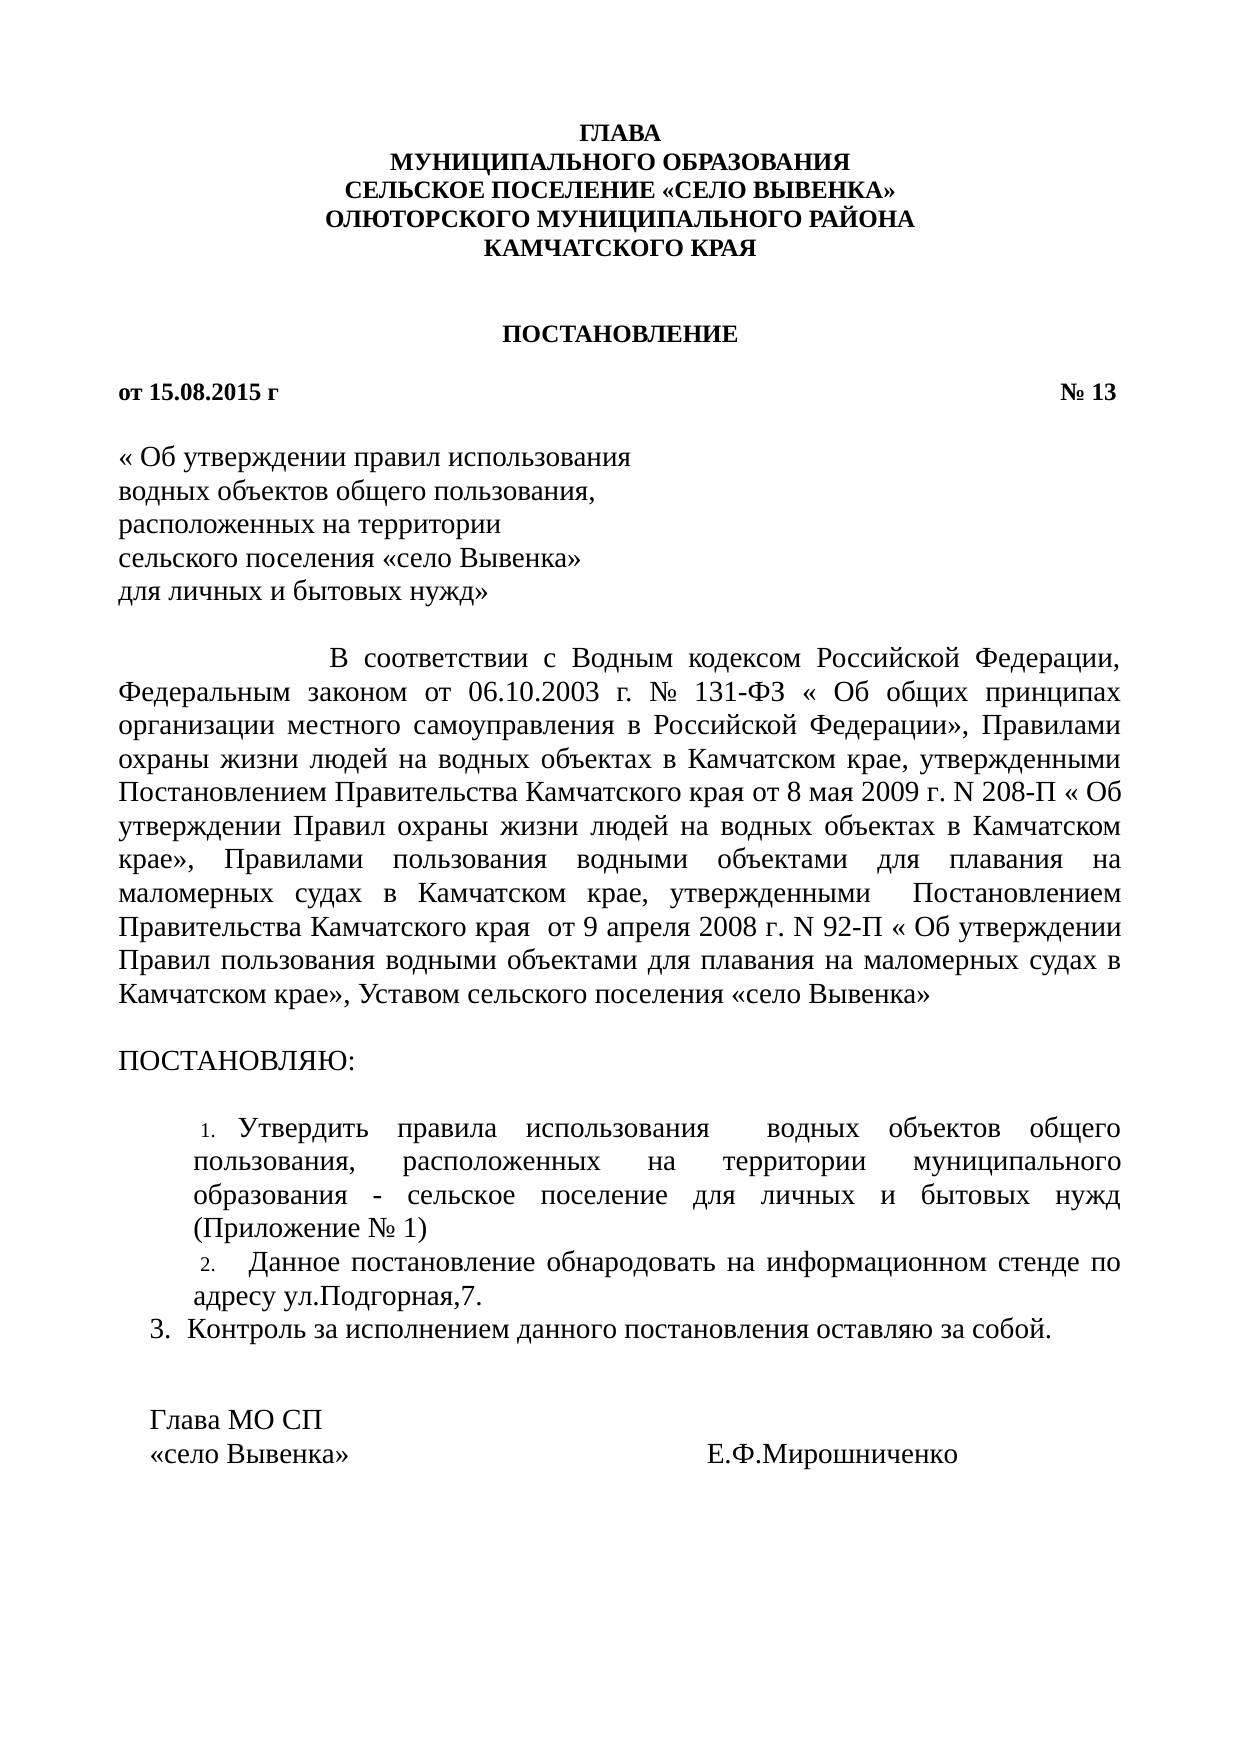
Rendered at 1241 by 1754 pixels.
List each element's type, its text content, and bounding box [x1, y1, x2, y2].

list Утвердить правила использования водных объектов общего пользования, расположенных на территории муниципального образования - сельское поселение для личных и бытовых нужд (Приложение № 1) [156, 1110, 1122, 1244]
text водных объектов общего пользования, [118, 473, 1122, 506]
text СЕЛЬСКОЕ ПОСЕЛЕНИЕ «СЕЛО ВЫВЕНКА» [118, 176, 1122, 204]
text « Об утверждении правил использования [118, 439, 1122, 473]
text ОЛЮТОРСКОГО МУНИЦИПАЛЬНОГО РАЙОНА [118, 204, 1122, 233]
text сельского поселения «село Вывенка» [118, 540, 1122, 573]
text для личных и бытовых нужд» [118, 573, 1122, 607]
text В соответствии с Водным кодексом Российской Федерации, Федеральным законом от 06.10.2003 г. № 131-ФЗ « Об общих принципах организации местного самоуправления в Российской Федерации», Правилами охраны жизни людей на водных объектах в Камчатском крае, утвержденными Постановлением Правительства Камчатского края от 8 мая 2009 г. N 208-П « Об утверждении Правил охраны жизни людей на водных объектах в Камчатском крае», Правилами пользования водными объектами для плавания на маломерных судах в Камчатском крае, утвержденными Постановлением Правительства Камчатского края от 9 апреля 2008 г. N 92-П « Об утверждении Правил пользования водными объектами для плавания на маломерных судах в Камчатском крае», Уставом сельского поселения «село Вывенка» [118, 640, 1122, 1009]
list Данное постановление обнародовать на информационном стенде по адресу ул.Подгорная,7. [156, 1244, 1122, 1311]
text КАМЧАТСКОГО КРАЯ [118, 233, 1122, 262]
text Глава МО СП [118, 1402, 1122, 1436]
list Контроль за исполнением данного постановления оставляю за собой. [149, 1311, 1122, 1345]
text расположенных на территории [118, 506, 1122, 540]
text МУНИЦИПАЛЬНОГО ОБРАЗОВАНИЯ [118, 147, 1122, 176]
text ГЛАВА [118, 118, 1122, 147]
text ПОСТАНОВЛЕНИЕ [118, 319, 1122, 348]
text ПОСТАНОВЛЯЮ: [118, 1043, 1122, 1076]
text от 15.08.2015 г № 13 [118, 377, 1122, 406]
text «село Вывенка» Е.Ф.Мирошниченко [118, 1436, 1122, 1469]
